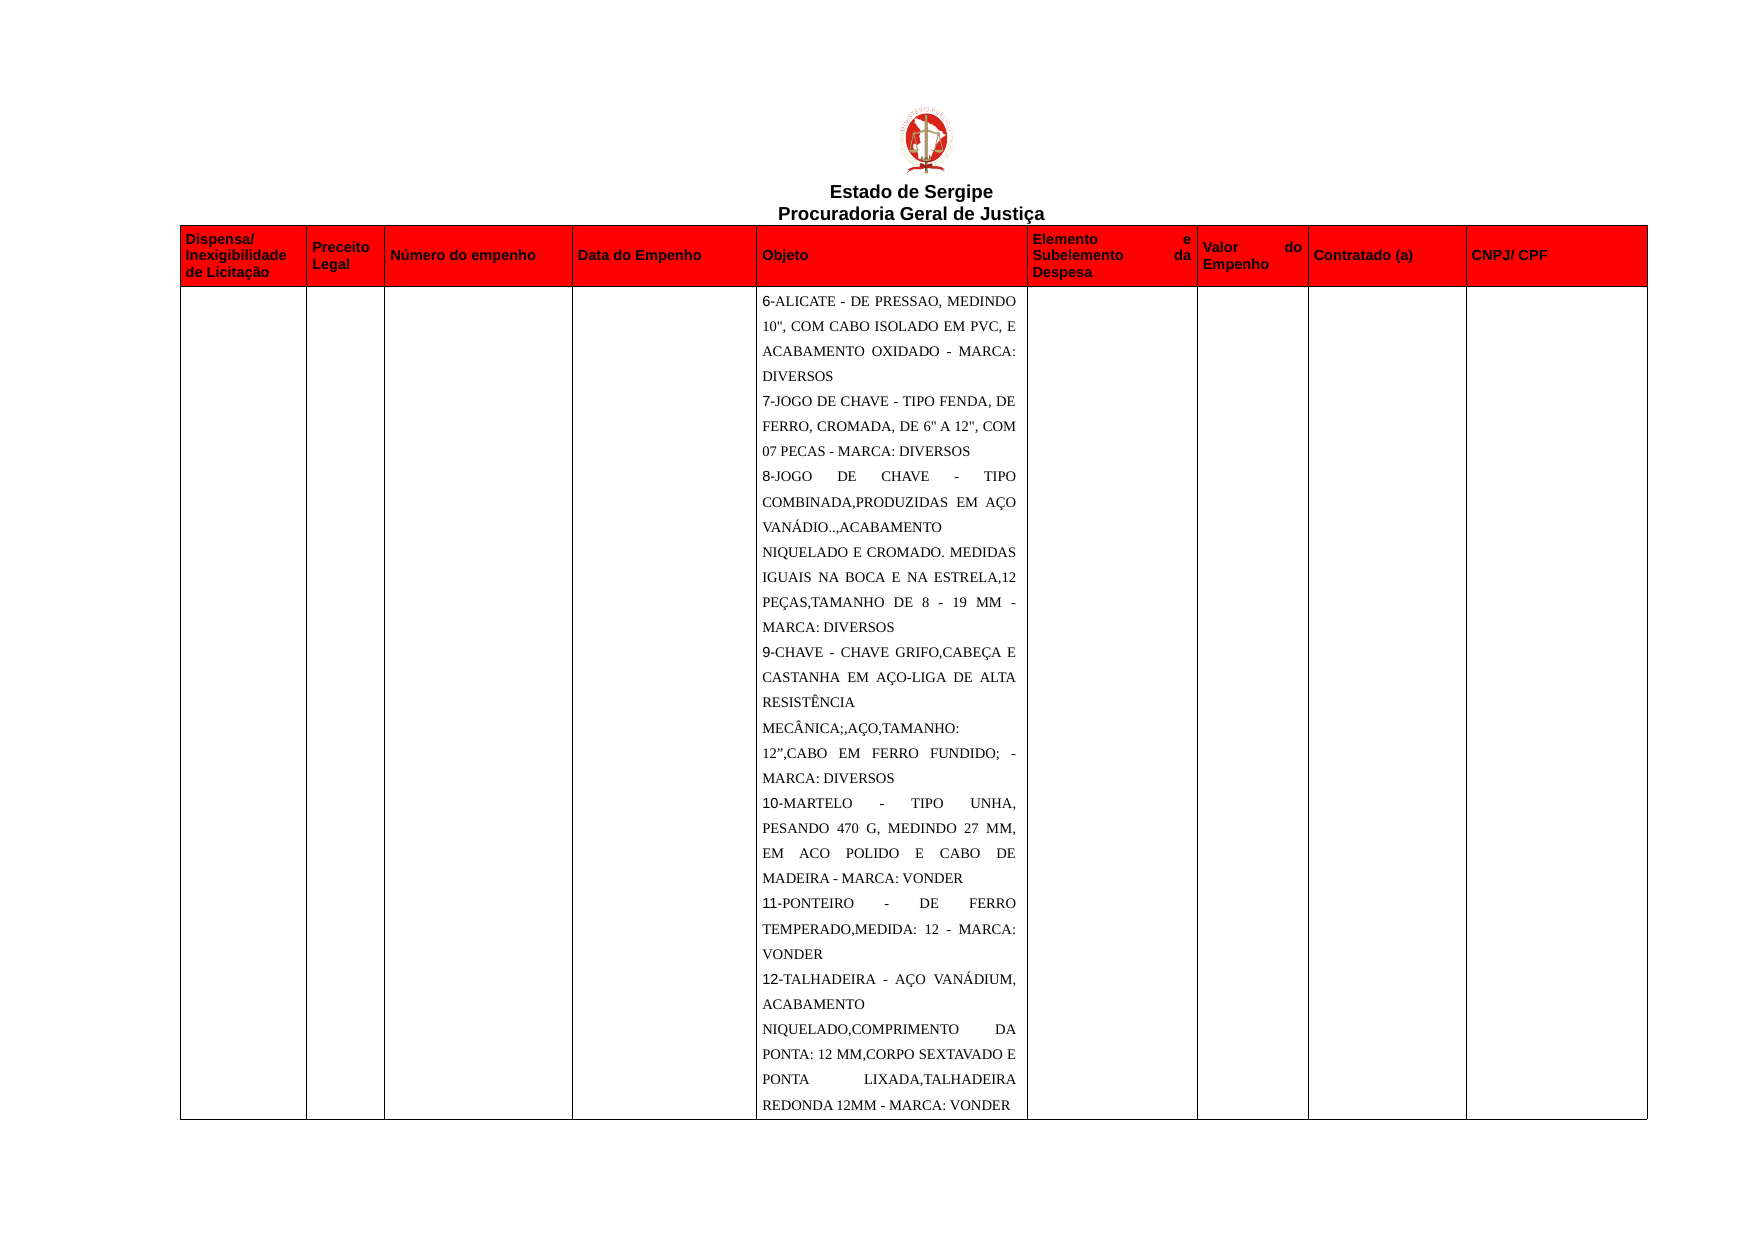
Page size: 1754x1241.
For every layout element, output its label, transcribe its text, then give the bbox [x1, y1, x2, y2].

table_cell 6-ALICATE - DE PRESSAO, MEDINDO 10", COM CABO ISOLADO EM PVC, E ACABAMENTO OXIDADO - MARCA: DIVERSOS 7-JOGO DE CHAVE - TIPO FENDA, DE FERRO, CROMADA, DE 6" A 12", COM 07 PECAS - MARCA: DIVERSOS 8-JOGO DE CHAVE - TIPO COMBINADA,PRODUZIDAS EM AÇO VANÁDIO..,ACABAMENTO NIQUELADO E CROMADO. MEDIDAS IGUAIS NA BOCA E NA ESTRELA,12 PEÇAS,TAMANHO DE 8 - 19 MM - MARCA: DIVERSOS 9-CHAVE - CHAVE GRIFO,CABEÇA E CASTANHA EM AÇO-LIGA DE ALTA RESISTÊNCIA MECÂNICA;,AÇO,TAMANHO: 12”,CABO EM FERRO FUNDIDO; - MARCA: DIVERSOS 10-MARTELO - TIPO UNHA, PESANDO 470 G, MEDINDO 27 MM, EM ACO POLIDO E CABO DE MADEIRA - MARCA: VONDER 11-PONTEIRO - DE FERRO TEMPERADO,MEDIDA: 12 - MARCA: VONDER 12-TALHADEIRA - AÇO VANÁDIUM, ACABAMENTO NIQUELADO,COMPRIMENTO DA PONTA: 12 MM,CORPO SEXTAVADO E PONTA LIXADA,TALHADEIRA REDONDA 12MM - MARCA: VONDER [757, 287, 1027, 1119]
table_cell [573, 287, 756, 1119]
table_cell [181, 287, 306, 1119]
table_header Elemento e Subelemento da Despesa [1028, 226, 1197, 286]
table_header Contratado (a) [1309, 226, 1466, 286]
table_header Preceito Legal [307, 226, 384, 286]
table_cell [1309, 287, 1466, 1119]
table_header Data do Empenho [573, 226, 756, 286]
table_header Número do empenho [385, 226, 572, 286]
table_header Dispensa/Inexigibilidade de Licitação [181, 226, 306, 286]
table_cell [385, 287, 572, 1119]
table_header Objeto [757, 226, 1027, 286]
table_cell [1198, 287, 1308, 1119]
table_header Valor do Empenho [1198, 226, 1308, 286]
table_cell [1467, 287, 1647, 1119]
table_cell [1028, 287, 1197, 1119]
table_cell [307, 287, 384, 1119]
table_header CNPJ/ CPF [1467, 226, 1647, 286]
